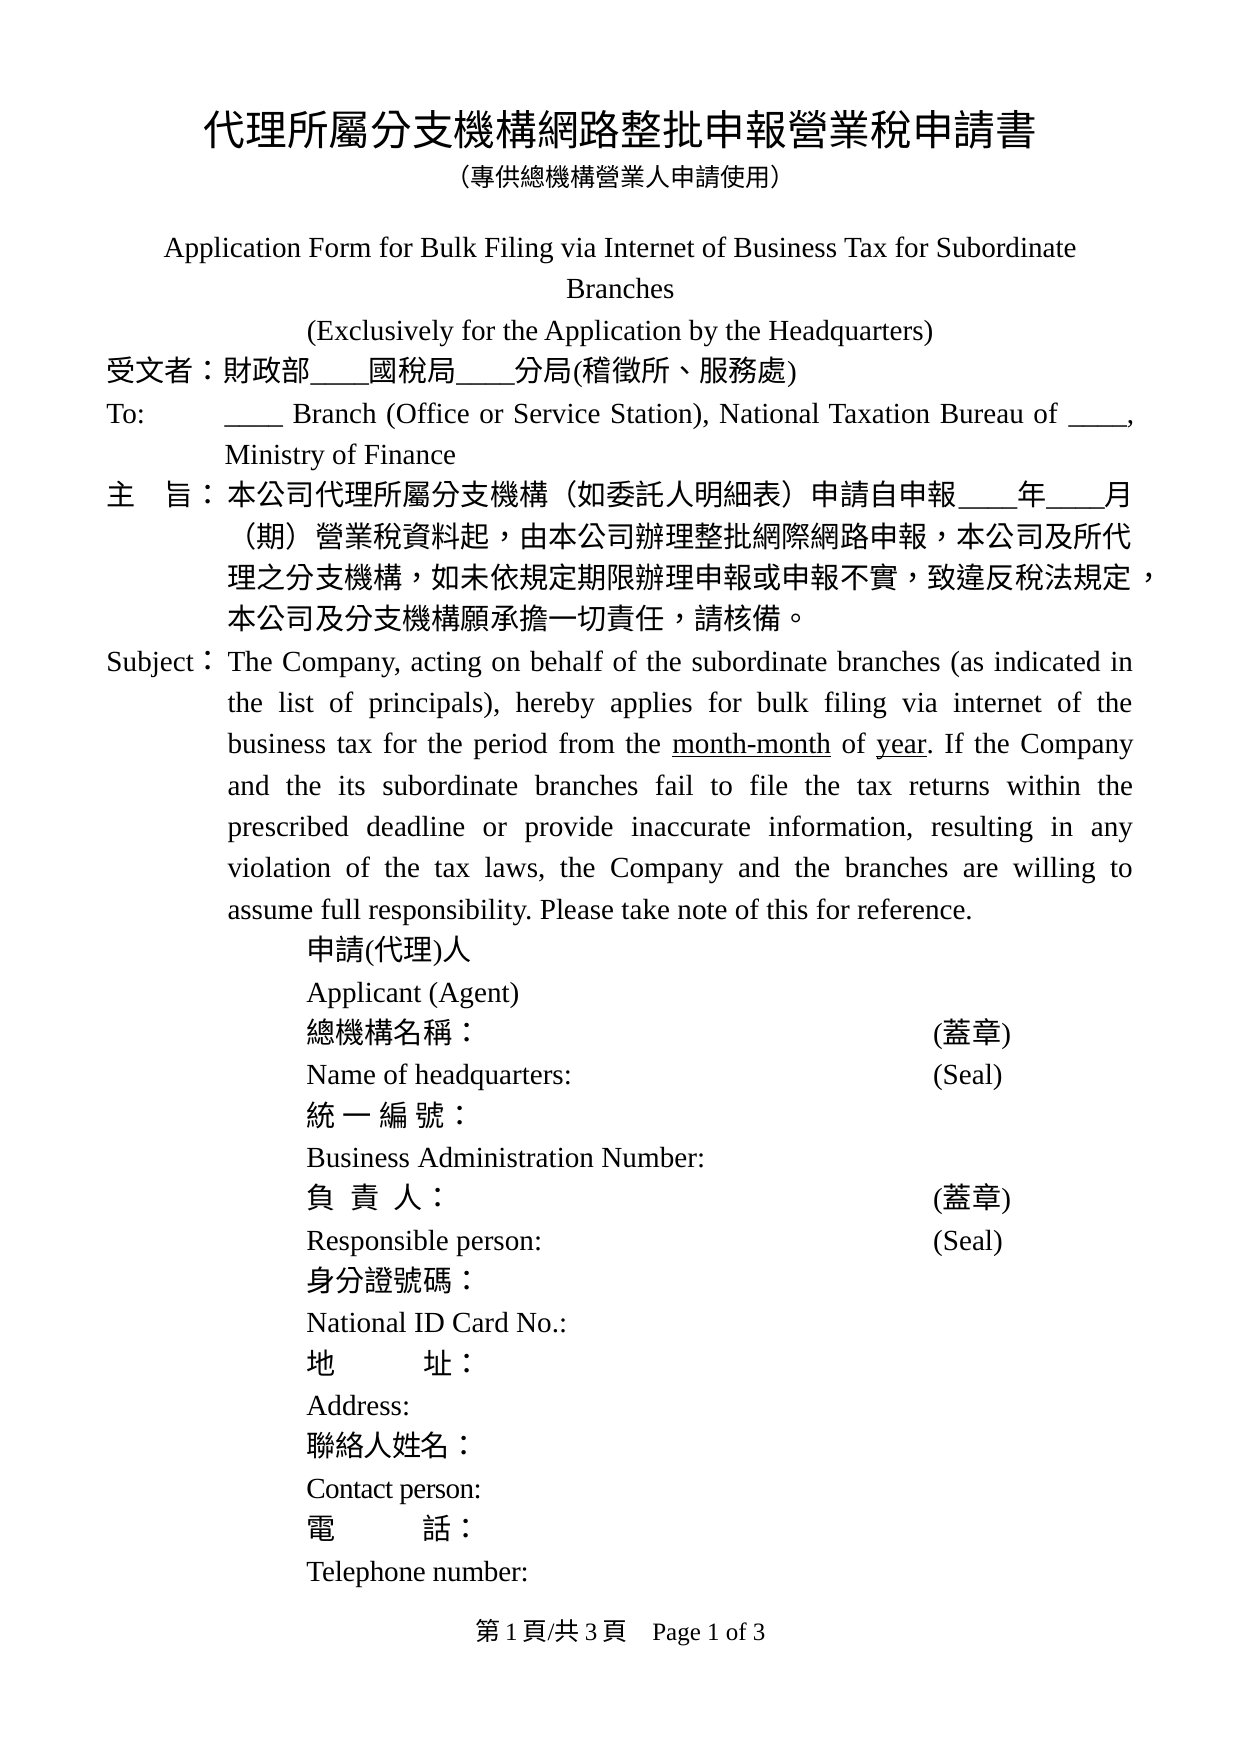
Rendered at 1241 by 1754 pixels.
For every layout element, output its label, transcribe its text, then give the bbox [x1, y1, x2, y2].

text Telephone number: [306, 1548, 1134, 1589]
text Business Administration Number: [306, 1134, 1134, 1176]
text National ID Card No.: [306, 1300, 1134, 1341]
text Application Form for Bulk Filing via Internet of Business Tax for Subordinate Branches [106, 224, 1134, 307]
text 統 一 編 號： [306, 1093, 1134, 1134]
text Responsible person: (Seal) [306, 1217, 1134, 1258]
text Name of headquarters: (Seal) [306, 1052, 1134, 1093]
text 負 責 人： (蓋章) [306, 1176, 1134, 1217]
text 受文者：財政部____國稅局____分局(稽徵所、服務處) [106, 349, 1134, 390]
text 地 址： [306, 1341, 1134, 1382]
text 主 旨： 本公司代理所屬分支機構（如委託人明細表）申請自申報____年____月（期）營業稅資料起，由本公司辦理整批網際網路申報，本公司及所代理之分支機構，如未依規定期限辦理申報或申報不實，致違反稅法規定，本公司及分支機構願承擔一切責任，請核備。 [106, 473, 1134, 638]
text 聯絡人姓名： [306, 1424, 1134, 1465]
text 代理所屬分支機構網路整批申報營業稅申請書 [106, 112, 1134, 153]
text 身分證號碼： [306, 1258, 1134, 1300]
text Contact person: [306, 1465, 1134, 1507]
text 申請(代理)人 [306, 928, 1134, 969]
text (Exclusively for the Application by the Headquarters) [106, 307, 1134, 349]
text Subject： The Company, acting on behalf of the subordinate branches (as indicated in the list of principals), hereby applies for bulk filing via internet of the business tax for the period from the month-month of year. If the Company and the its subordinate branches fail to file the tax returns within the prescribed deadline or provide inaccurate information, resulting in any violation of the tax laws, the Company and the branches are willing to assume full responsibility. Please take note of this for reference. [106, 638, 1134, 928]
text （專供總機構營業人申請使用） [106, 153, 1134, 195]
text 總機構名稱： (蓋章) [306, 1010, 1134, 1052]
text To: ____ Branch (Office or Service Station), National Taxation Bureau of ____, Ministry of Finance [106, 390, 1134, 473]
text 電 話： [306, 1507, 1134, 1548]
text Address: [306, 1382, 1134, 1424]
text Applicant (Agent) [306, 969, 1134, 1010]
